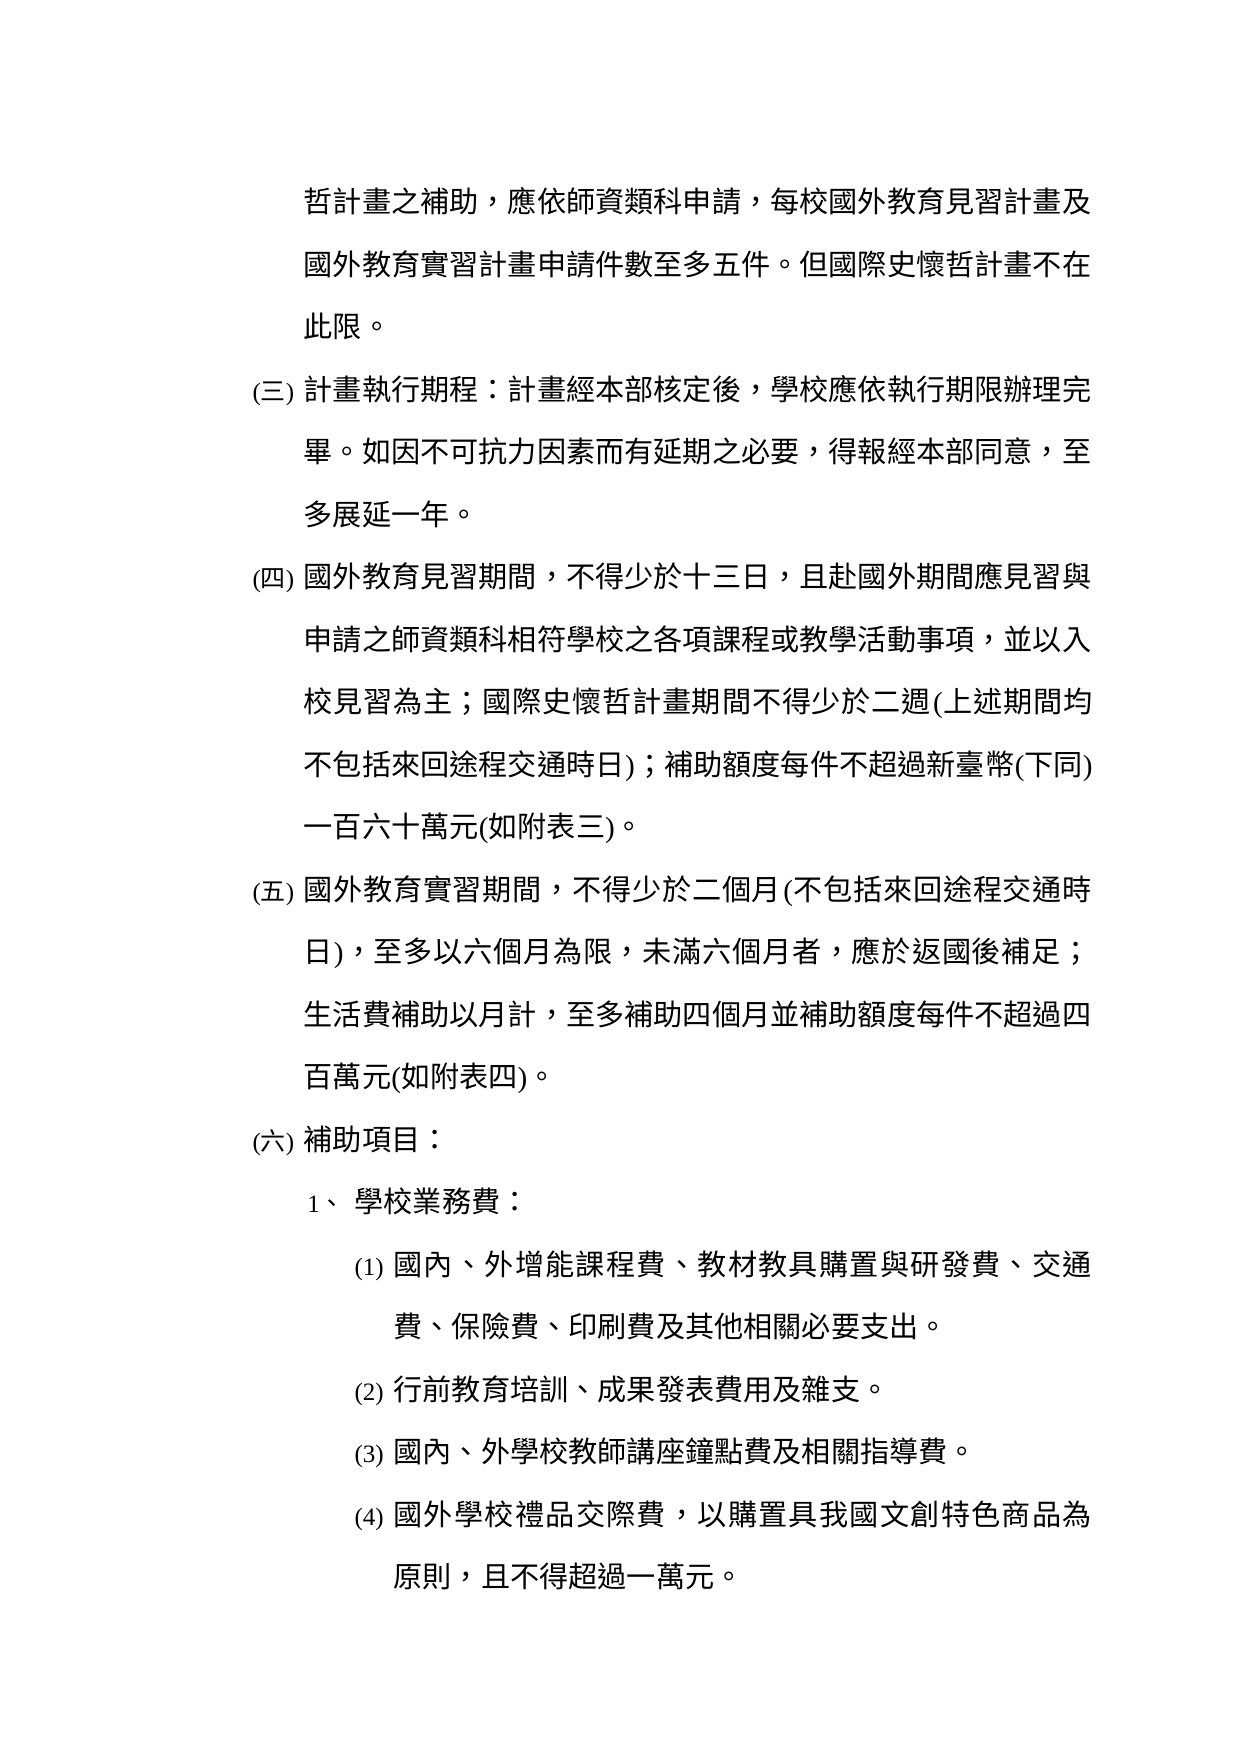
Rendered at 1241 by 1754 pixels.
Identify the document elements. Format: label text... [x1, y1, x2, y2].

list 國內、外學校教師講座鐘點費及相關指導費。 [354, 1408, 1092, 1471]
list 哲計畫之補助，應依師資類科申請，每校國外教育見習計畫及國外教育實習計畫申請件數至多五件。但國際史懷哲計畫不在此限。 [252, 158, 1092, 346]
list 行前教育培訓、成果發表費用及雜支。 [354, 1346, 1092, 1408]
list 國外學校禮品交際費，以購置具我國文創特色商品為原則，且不得超過一萬元。 [354, 1471, 1092, 1596]
list 國外教育實習期間，不得少於二個月(不包括來回途程交通時日)，至多以六個月為限，未滿六個月者，應於返國後補足；生活費補助以月計，至多補助四個月並補助額度每件不超過四百萬元(如附表四)。 [252, 846, 1092, 1096]
list 國外教育見習期間，不得少於十三日，且赴國外期間應見習與申請之師資類科相符學校之各項課程或教學活動事項，並以入校見習為主；國際史懷哲計畫期間不得少於二週(上述期間均不包括來回途程交通時日)；補助額度每件不超過新臺幣(下同)一百六十萬元(如附表三)。 [252, 533, 1092, 846]
list 國內、外增能課程費、教材教具購置與研發費、交通費、保險費、印刷費及其他相關必要支出。 [354, 1221, 1092, 1346]
list 學校業務費： [307, 1158, 1092, 1221]
list 計畫執行期程：計畫經本部核定後，學校應依執行期限辦理完畢。如因不可抗力因素而有延期之必要，得報經本部同意，至多展延一年。 [252, 346, 1092, 533]
list 補助項目： [252, 1096, 1092, 1158]
